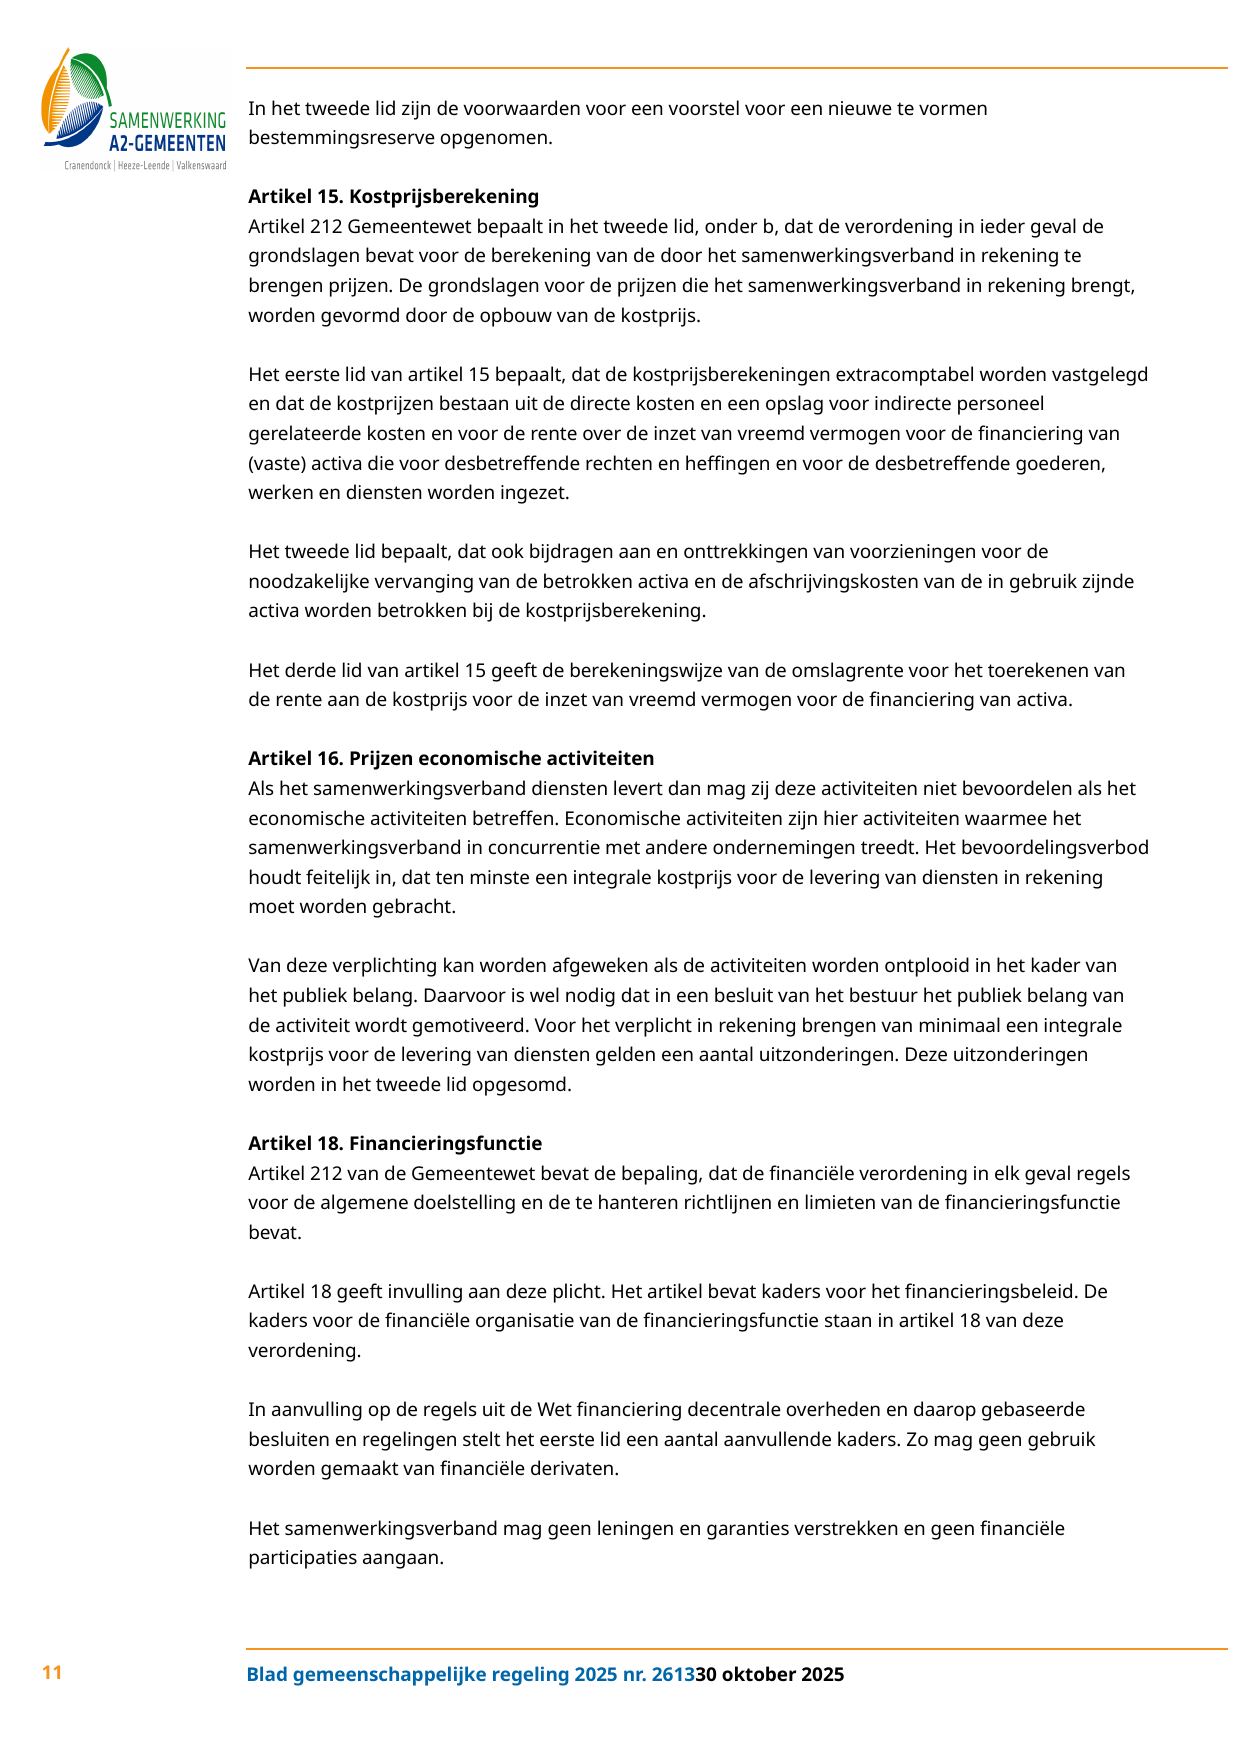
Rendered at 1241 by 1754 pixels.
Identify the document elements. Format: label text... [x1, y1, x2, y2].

text Het derde lid van artikel 15 geeft de berekeningswijze van de omslagrente voor het toerekenen van de rente aan de kostprijs voor de inzet van vreemd vermogen voor de financiering van activa. [248, 657, 1152, 712]
text Artikel 15. Kostprijsberekening [248, 183, 1152, 209]
text Het samenwerkingsverband mag geen leningen en garanties verstrekken en geen financiële participaties aangaan. [248, 1515, 1152, 1570]
picture [41, 47, 231, 172]
text Het eerste lid van artikel 15 bepaalt, dat de kostprijsberekeningen extracomptabel worden vastgelegd en dat de kostprijzen bestaan uit de directe kosten en een opslag voor indirecte personeel gerelateerde kosten en voor de rente over de inzet van vreemd vermogen voor de financiering van (vaste) activa die voor desbetreffende rechten en heffingen en voor de desbetreffende goederen, werken en diensten worden ingezet. [248, 361, 1152, 505]
text Artikel 16. Prijzen economische activiteiten [248, 746, 1152, 771]
text Artikel 212 Gemeentewet bepaalt in het tweede lid, onder b, dat de verordening in ieder geval de grondslagen bevat voor de berekening van de door het samenwerkingsverband in rekening te brengen prijzen. De grondslagen voor de prijzen die het samenwerkingsverband in rekening brengt, worden gevormd door de opbouw van de kostprijs. [248, 213, 1152, 328]
text Als het samenwerkingsverband diensten levert dan mag zij deze activiteiten niet bevoordelen als het economische activiteiten betreffen. Economische activiteiten zijn hier activiteiten waarmee het samenwerkingsverband in concurrentie met andere ondernemingen treedt. Het bevoordelingsverbod houdt feitelijk in, dat ten minste een integrale kostprijs voor de levering van diensten in rekening moet worden gebracht. [248, 775, 1152, 919]
text In het tweede lid zijn de voorwaarden voor een voorstel voor een nieuwe te vormen bestemmingsreserve opgenomen. [248, 95, 1152, 150]
text Artikel 18. Financieringsfunctie [248, 1130, 1152, 1156]
text Artikel 212 van de Gemeentewet bevat de bepaling, dat de financiële verordening in elk geval regels voor de algemene doelstelling en de te hanteren richtlijnen en limieten van de financieringsfunctie bevat. [248, 1160, 1152, 1245]
text Artikel 18 geeft invulling aan deze plicht. Het artikel bevat kaders voor het financieringsbeleid. De kaders voor de financiële organisatie van de financieringsfunctie staan in artikel 18 van deze verordening. [248, 1278, 1152, 1363]
text In aanvulling op de regels uit de Wet financiering decentrale overheden en daarop gebaseerde besluiten en regelingen stelt het eerste lid een aantal aanvullende kaders. Zo mag geen gebruik worden gemaakt van financiële derivaten. [248, 1396, 1152, 1481]
text Het tweede lid bepaalt, dat ook bijdragen aan en onttrekkingen van voorzieningen voor de noodzakelijke vervanging van de betrokken activa en de afschrijvingskosten van de in gebruik zijnde activa worden betrokken bij de kostprijsberekening. [248, 538, 1152, 623]
text Van deze verplichting kan worden afgeweken als de activiteiten worden ontplooid in het kader van het publiek belang. Daarvoor is wel nodig dat in een besluit van het bestuur het publiek belang van de activiteit wordt gemotiveerd. Voor het verplicht in rekening brengen van minimaal een integrale kostprijs voor de levering van diensten gelden een aantal uitzonderingen. Deze uitzonderingen worden in het tweede lid opgesomd. [248, 953, 1152, 1097]
